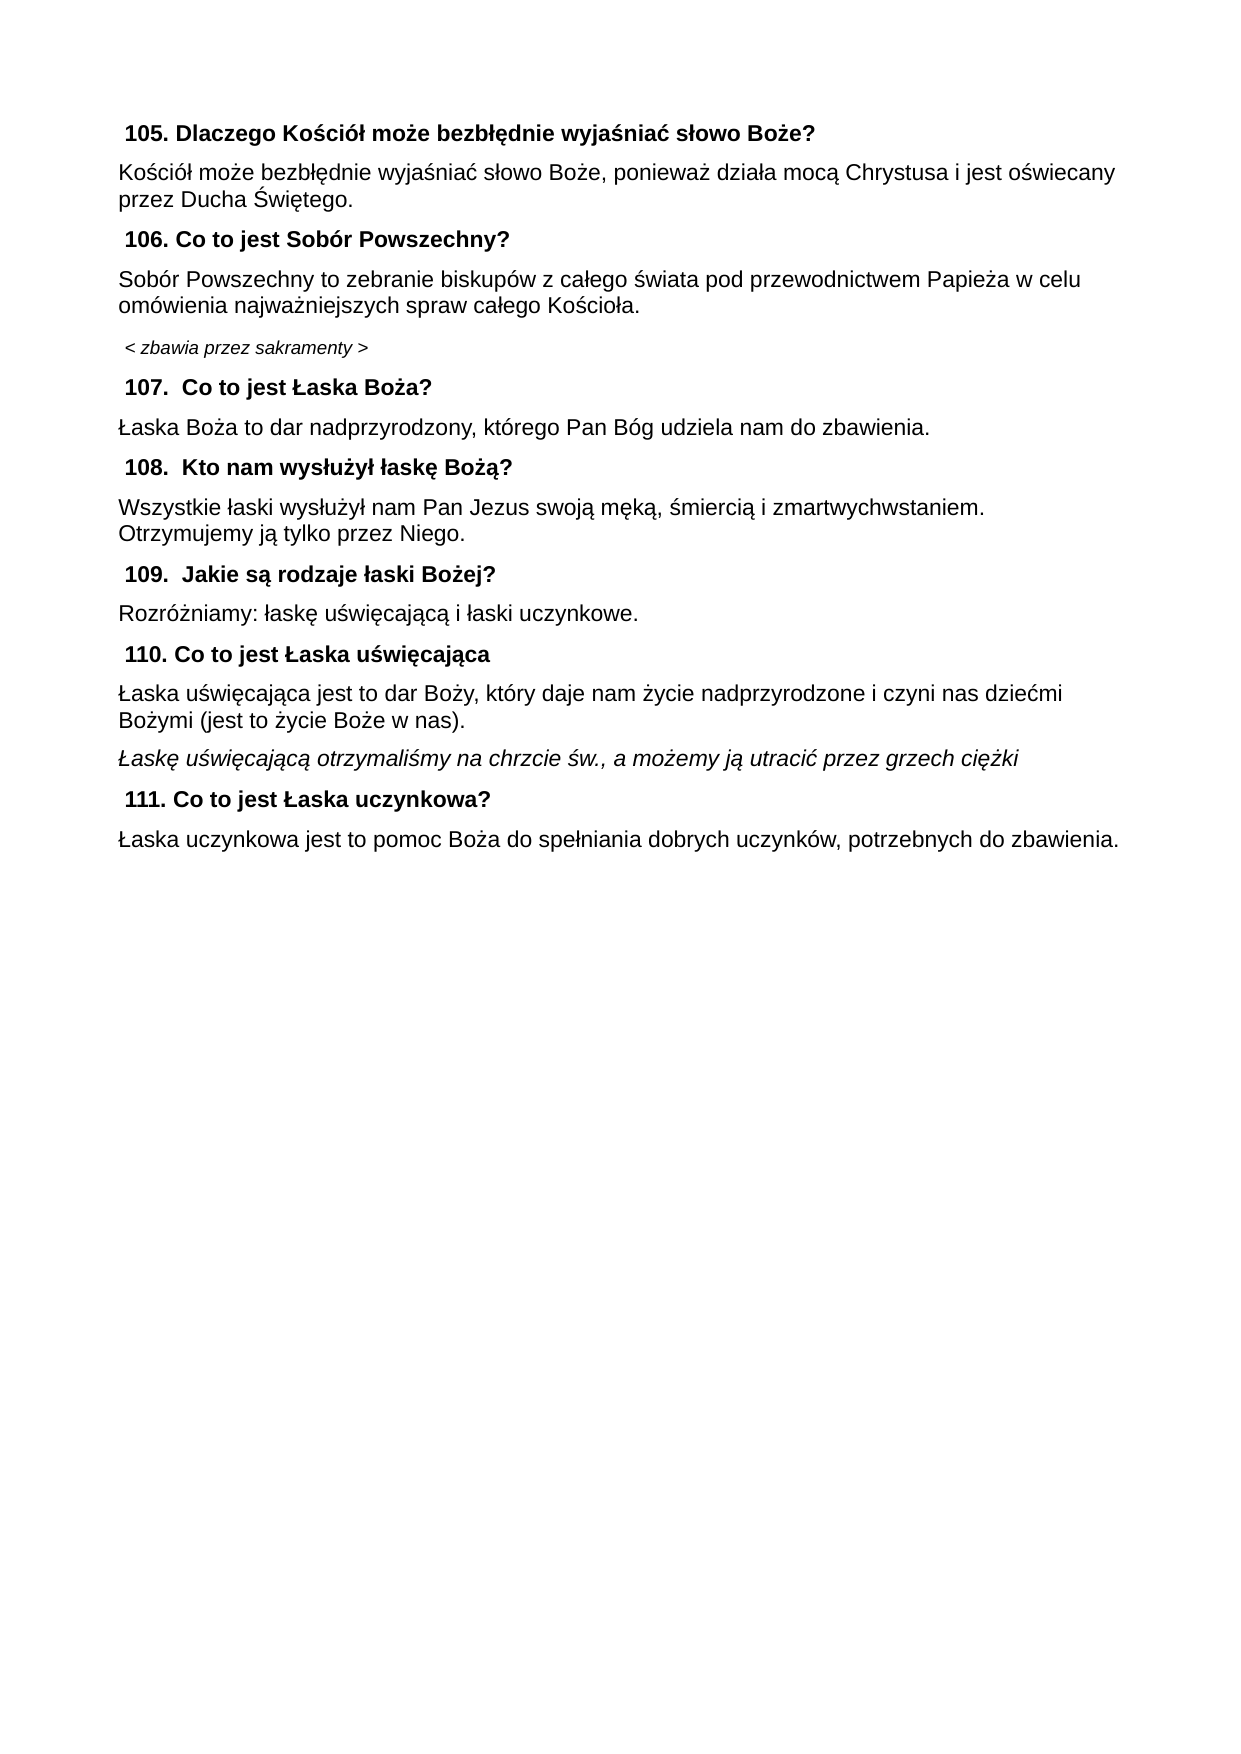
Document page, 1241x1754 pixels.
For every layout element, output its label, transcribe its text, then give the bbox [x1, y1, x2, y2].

text Rozróżniamy: łaskę uświęcającą i łaski uczynkowe. [118, 600, 1122, 626]
text Łaskę uświęcającą otrzymaliśmy na chrzcie św., a możemy ją utracić przez grzech ciężki [118, 745, 1122, 772]
text 110. Co to jest Łaska uświęcająca [118, 639, 1122, 668]
text 106. Co to jest Sobór Powszechny? [118, 224, 1122, 253]
text < zbawia przez sakramenty > [118, 331, 1122, 360]
text 109. Jakie są rodzaje łaski Bożej? [118, 559, 1122, 588]
text Łaska uczynkowa jest to pomoc Boża do spełniania dobrych uczynków, potrzebnych do zbawienia. [118, 826, 1122, 852]
text 107. Co to jest Łaska Boża? [118, 372, 1122, 401]
text 111. Co to jest Łaska uczynkowa? [118, 784, 1122, 813]
text Kościół może bezbłędnie wyjaśniać słowo Boże, ponieważ działa mocą Chrystusa i jest oświecany przez Ducha Świętego. [118, 159, 1122, 212]
text 105. Dlaczego Kościół może bezbłędnie wyjaśniać słowo Boże? [118, 118, 1122, 147]
text Sobór Powszechny to zebranie biskupów z całego świata pod przewodnictwem Papieża w celu omówienia najważniejszych spraw całego Kościoła. [118, 266, 1122, 318]
text 108. Kto nam wysłużył łaskę Bożą? [118, 452, 1122, 481]
text Łaska Boża to dar nadprzyrodzony, którego Pan Bóg udziela nam do zbawienia. [118, 413, 1122, 440]
text Łaska uświęcająca jest to dar Boży, który daje nam życie nadprzyrodzone i czyni nas dziećmi Bożymi (jest to życie Boże w nas). [118, 680, 1122, 733]
text Wszystkie łaski wysłużył nam Pan Jezus swoją męką, śmiercią i zmartwychwstaniem. Otrzymujemy ją tylko przez Niego. [118, 494, 1122, 546]
